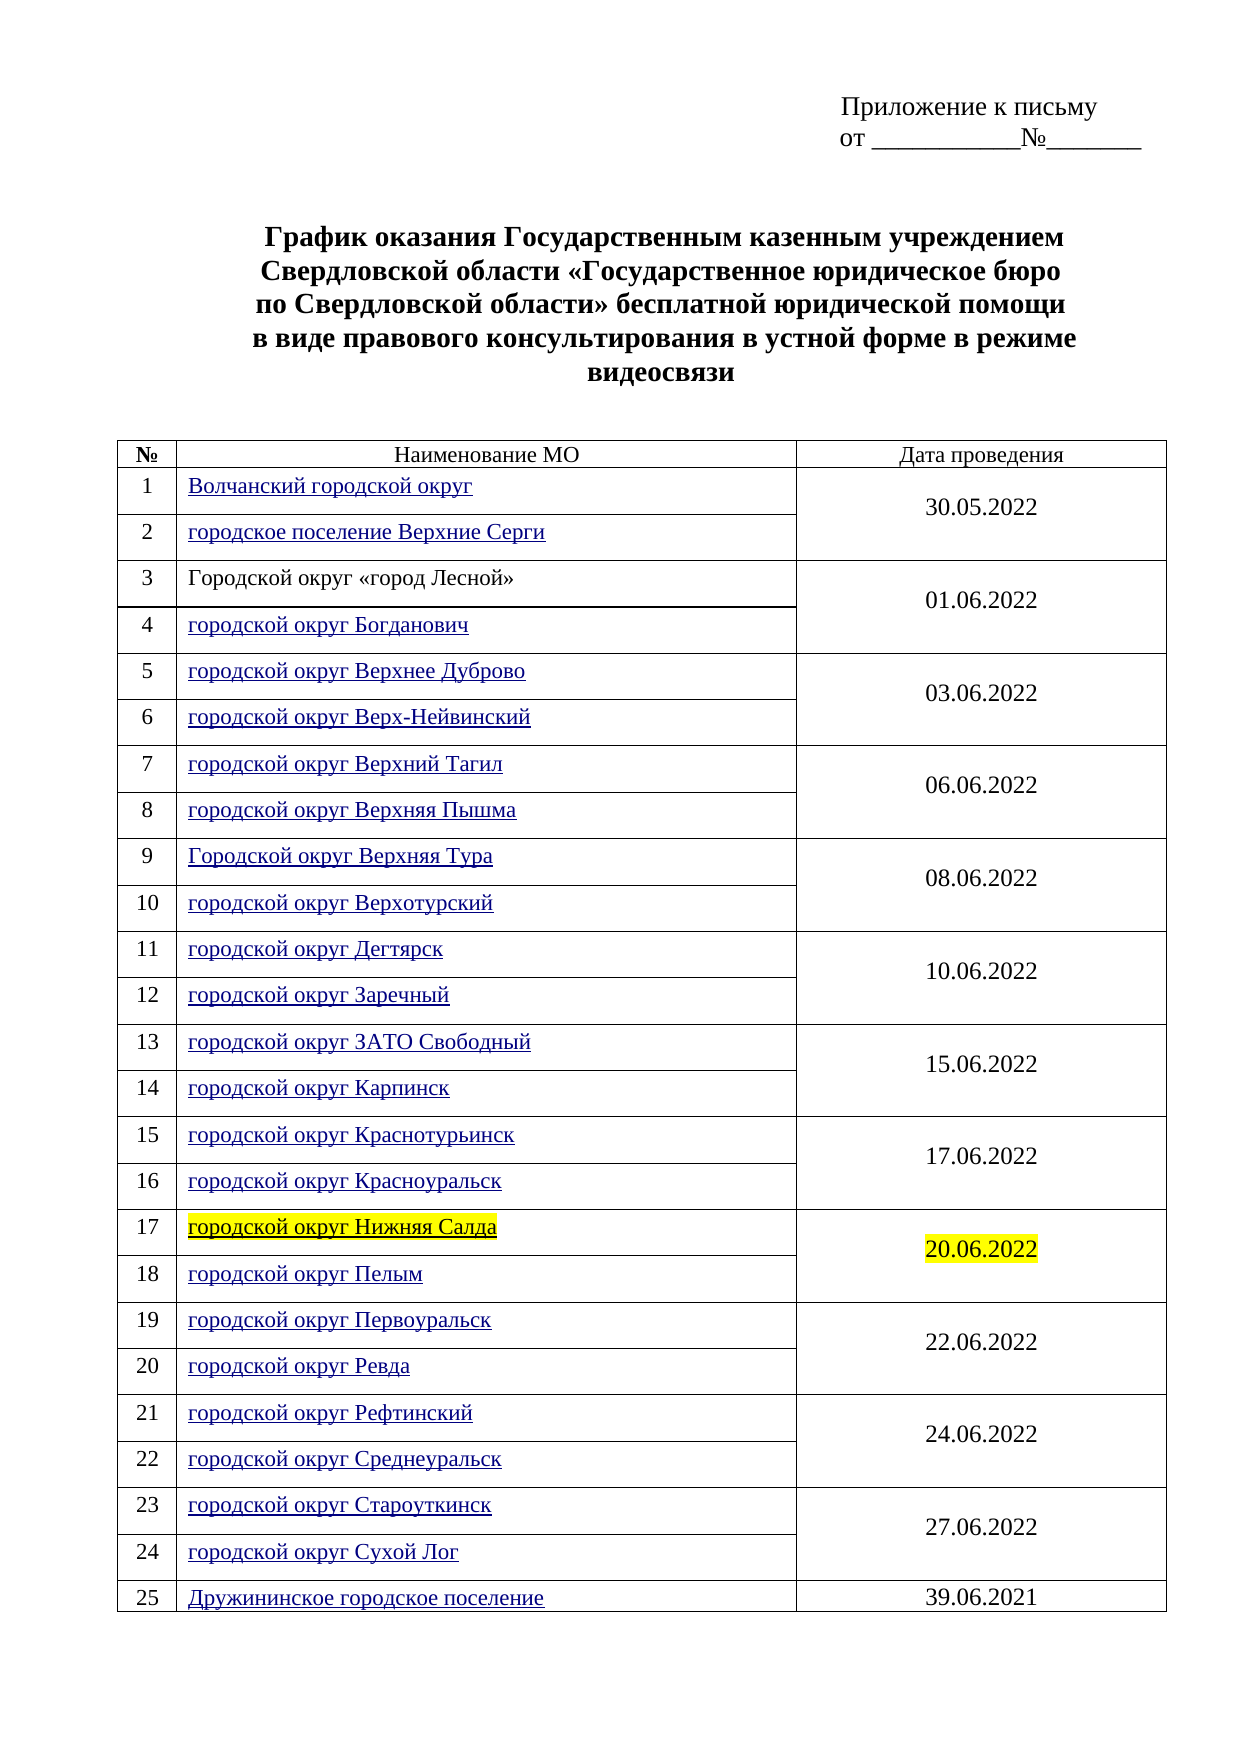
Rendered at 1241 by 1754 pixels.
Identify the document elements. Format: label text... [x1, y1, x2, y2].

table_cell 15.06.2022 [797, 1025, 1166, 1116]
table_cell городской округ Староуткинск [177, 1488, 796, 1533]
table_cell городское поселение Верхние Серги [177, 515, 796, 560]
table_cell 08.06.2022 [797, 839, 1166, 931]
table_cell городской округ Рефтинский [177, 1395, 796, 1441]
table_cell городской округ Сухой Лог [177, 1535, 796, 1580]
table_cell 15 [118, 1117, 176, 1163]
table_cell 5 [118, 654, 176, 699]
table_cell 11 [118, 932, 176, 977]
table_cell городской округ Красноуральск [177, 1164, 796, 1209]
table_cell городской округ Первоуральск [177, 1303, 796, 1348]
table_cell 20.06.2022 [797, 1210, 1166, 1302]
table_cell городской округ Ревда [177, 1349, 796, 1394]
table_cell Волчанский городской округ [177, 468, 796, 514]
table_cell 13 [118, 1025, 176, 1070]
table_cell 19 [118, 1303, 176, 1348]
table_cell городской округ Богданович [177, 608, 796, 653]
table_cell 27.06.2022 [797, 1488, 1166, 1580]
table_cell городской округ Дегтярск [177, 932, 796, 977]
table_cell городской округ Верхняя Пышма [177, 793, 796, 838]
table_cell 2 [118, 515, 176, 560]
table_cell городской округ Верхнее Дуброво [177, 654, 796, 699]
table_cell 9 [118, 839, 176, 884]
table_cell городской округ Верхотурский [177, 886, 796, 931]
table_cell 21 [118, 1395, 176, 1441]
text от ___________№_______ [177, 121, 1152, 152]
table_cell 17.06.2022 [797, 1117, 1166, 1209]
table_cell городской округ Нижняя Салда [177, 1210, 796, 1255]
table_header Дата проведения [797, 441, 1166, 467]
table_header № [118, 441, 176, 467]
table_cell 24 [118, 1535, 176, 1580]
table_cell 12 [118, 978, 176, 1023]
table_cell Дружининское городское поселение [177, 1581, 796, 1611]
table_cell 6 [118, 700, 176, 745]
text График оказания Государственным казенным учреждением Свердловской области «Государственное юридическое бюро по Свердловской области» бесплатной юридической помощи в виде правового консультирования в устной форме в режиме видеосвязи [177, 219, 1152, 387]
table_cell 22.06.2022 [797, 1303, 1166, 1394]
table_cell 30.05.2022 [797, 468, 1166, 560]
table_cell городской округ Краснотурьинск [177, 1117, 796, 1163]
table_cell Городской округ Верхняя Тура [177, 839, 796, 884]
table_cell городской округ Пелым [177, 1256, 796, 1302]
table_cell 24.06.2022 [797, 1395, 1166, 1487]
table_cell 22 [118, 1442, 176, 1487]
table_cell 1 [118, 468, 176, 514]
table_cell городской округ Среднеуральск [177, 1442, 796, 1487]
table_cell 3 [118, 561, 176, 606]
table_cell городской округ Верхний Тагил [177, 746, 796, 792]
table_cell 18 [118, 1256, 176, 1302]
table_cell 14 [118, 1071, 176, 1116]
table_cell 4 [118, 608, 176, 653]
table_cell 10 [118, 886, 176, 931]
table_cell 03.06.2022 [797, 654, 1166, 745]
table_cell 10.06.2022 [797, 932, 1166, 1023]
table_header Наименование МО [177, 441, 796, 467]
table_cell 17 [118, 1210, 176, 1255]
table_cell 20 [118, 1349, 176, 1394]
table_cell 7 [118, 746, 176, 792]
table_cell 39.06.2021 [797, 1581, 1166, 1611]
table_cell городской округ Карпинск [177, 1071, 796, 1116]
text Приложение к письму [177, 90, 1152, 121]
table_cell городской округ Верх-Нейвинский [177, 700, 796, 745]
table_cell 16 [118, 1164, 176, 1209]
table_cell 06.06.2022 [797, 746, 1166, 838]
table_cell Городской округ «город Лесной» [177, 561, 796, 606]
table_cell 25 [118, 1581, 176, 1611]
table_cell городской округ ЗАТО Свободный [177, 1025, 796, 1070]
table_cell 8 [118, 793, 176, 838]
table_cell 23 [118, 1488, 176, 1533]
table_cell городской округ Заречный [177, 978, 796, 1023]
table_cell 01.06.2022 [797, 561, 1166, 653]
